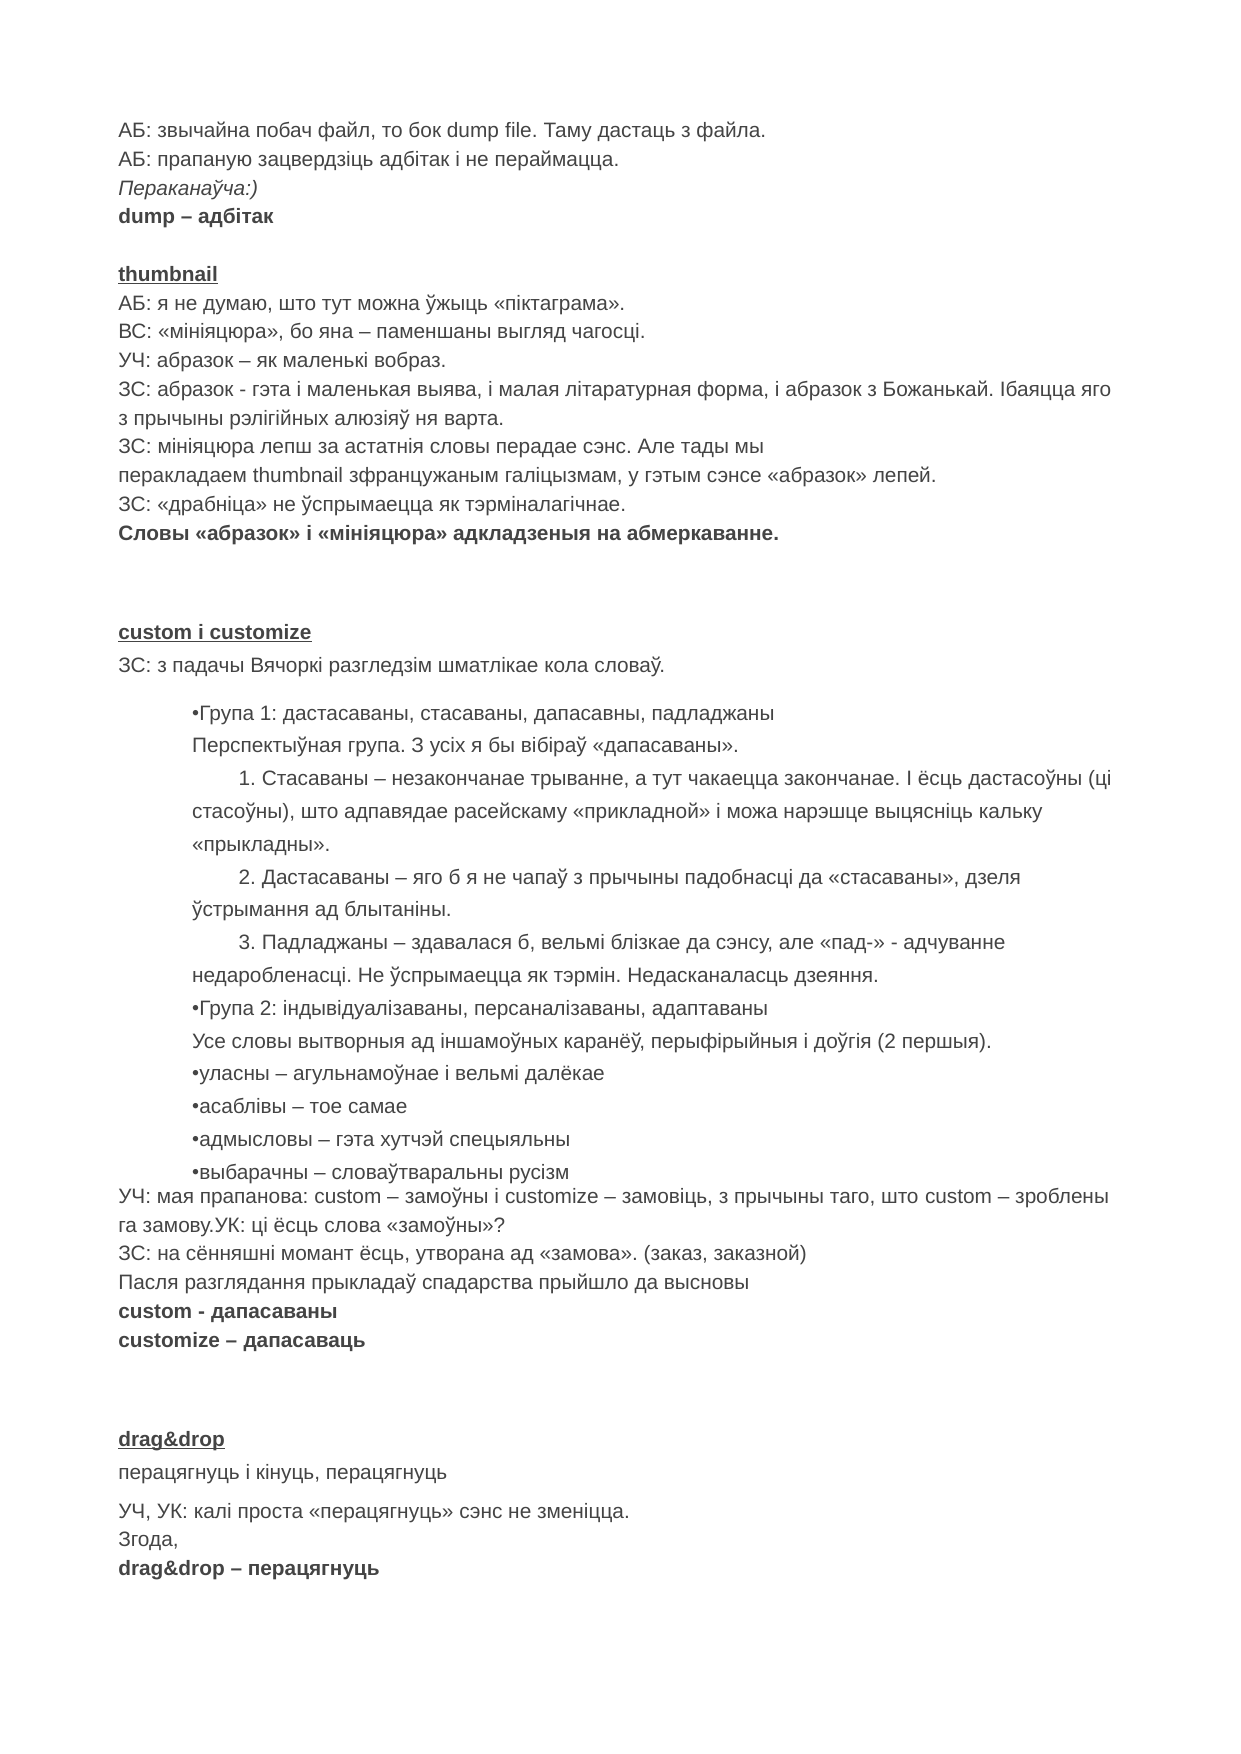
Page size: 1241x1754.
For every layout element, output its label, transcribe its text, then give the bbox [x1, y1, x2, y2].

text УЧ, УК: калі проста «перацягнуць» сэнс не зменіцца. Згода, drag&drop – перацягнуць [118, 1498, 1122, 1580]
text АБ: звычайна побач файл, то бок dump file. Таму дастаць з файла. АБ: прапаную зацвердзіць адбітак і не пераймацца. Пераканаўча:) dump – адбітак thumbnail АБ: я не думаю, што тут можна ўжыць «піктаграма». ВС: «мініяцюра», бо яна – паменшаны выгляд чагосці. УЧ: абразок – як маленькі вобраз. ЗС: абразок - гэта і маленькая выява, і малая літаратурная форма, і абразок з Божанькай. Ібаяцца яго з прычыны рэлігійных алюзіяў ня варта. ЗС: мініяцюра лепш за астатнія словы перадае сэнс. Але тады мы перакладаем thumbnail зфранцужаным галіцызмам, у гэтым сэнсе «абразок» лепей. ЗС: «драбніца» не ўспрымаецца як тэрміналагічнае. Словы «абразок» і «мініяцюра» адкладзеныя на абмеркаванне. [118, 118, 1122, 544]
text custom i customize ЗС: з падачы Вячоркі разгледзім шматлікае кола словаў. [118, 611, 1122, 677]
list Усе словы вытворныя ад іншамоўных каранёў, перыфірыйныя і доўгія (2 першыя). [118, 1020, 1122, 1052]
list Перспектыўная група. З усіх я бы вібіраў «дапасаваны». 1. Стасаваны – незакончанае трыванне, а тут чакаецца закончанае. І ёсць дастасоўны (ці стасоўны), што адпавядае расейскаму «прикладной» і можа нарэшце выцясніць кальку «прыкладны». 2. Дастасаваны – яго б я не чапаў з прычыны падобнасці да «стасаваны», дзеля ўстрымання ад блытаніны. 3. Падладжаны – здавалася б, вельмі блізкае да сэнсу, але «пад-» - адчуванне недаробленасці. Не ўспрымаецца як тэрмін. Недасканаласць дзеяння. [118, 724, 1122, 987]
list адмысловы – гэта хутчэй спецыяльны [118, 1118, 1122, 1151]
list Група 2: індывідуалізаваны, персаналізаваны, адаптаваны [118, 987, 1122, 1020]
text УЧ: мая прапанова: custom – замоўны і customize – замовіць, з прычыны таго, што custom – зроблены га замову.УК: ці ёсць слова «замоўны»? [118, 1184, 1122, 1236]
text drag&drop перацягнуць і кінуць, перацягнуць [118, 1418, 1122, 1484]
list Група 1: дастасаваны, стасаваны, дапасавны, падладжаны [118, 692, 1122, 724]
text ЗС: на сённяшні момант ёсць, утворана ад «замова». (заказ, заказной) Пасля разглядання прыкладаў спадарства прыйшло да высновы custom - дапасаваны customize – дапасаваць [118, 1241, 1122, 1351]
list уласны – агульнамоўнае і вельмі далёкае [118, 1052, 1122, 1085]
list асаблівы – тое самае [118, 1085, 1122, 1118]
list выбарачны – словаўтваральны русізм [118, 1151, 1122, 1184]
